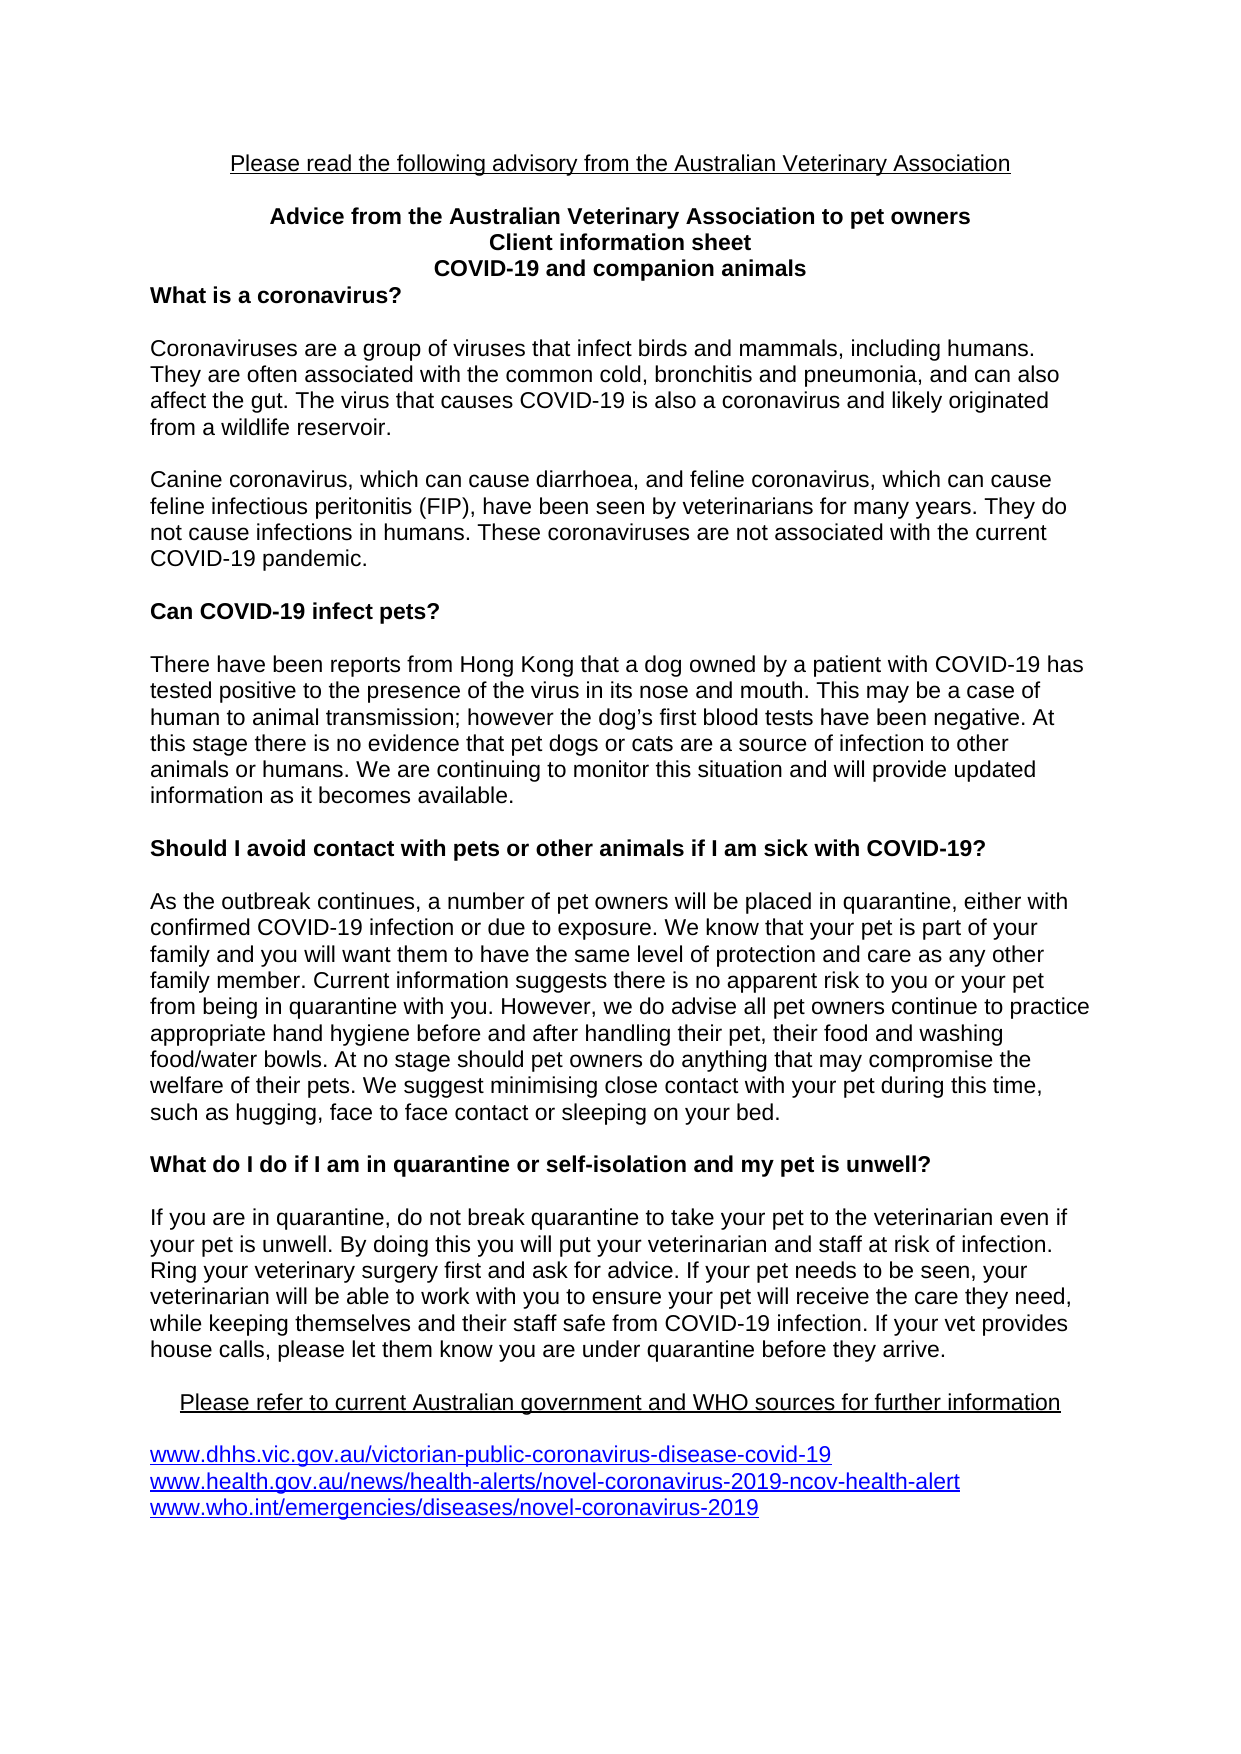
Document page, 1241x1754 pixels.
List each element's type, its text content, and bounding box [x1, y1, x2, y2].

text www.health.gov.au/news/health-alerts/novel-coronavirus-2019-ncov-health-alert [150, 1468, 1090, 1494]
text There have been reports from Hong Kong that a dog owned by a patient with COVID-19 has tested positive to the presence of the virus in its nose and mouth. This may be a case of human to animal transmission; however the dog’s first blood tests have been negative. At this stage there is no evidence that pet dogs or cats are a source of infection to other animals or humans. We are continuing to monitor this situation and will provide updated information as it becomes available. [150, 651, 1090, 809]
text If you are in quarantine, do not break quarantine to take your pet to the veterinarian even if your pet is unwell. By doing this you will put your veterinarian and staff at risk of infection. Ring your veterinary surgery first and ask for advice. If your pet needs to be seen, your veterinarian will be able to work with you to ensure your pet will receive the care they need, while keeping themselves and their staff safe from COVID-19 infection. If your vet provides house calls, please let them know you are under quarantine before they arrive. [150, 1204, 1090, 1362]
text What is a coronavirus? [150, 282, 1090, 308]
text As the outbreak continues, a number of pet owners will be placed in quarantine, either with confirmed COVID-19 infection or due to exposure. We know that your pet is part of your family and you will want them to have the same level of protection and care as any other family member. Current information suggests there is no apparent risk to you or your pet from being in quarantine with you. However, we do advise all pet owners continue to practice appropriate hand hygiene before and after handling their pet, their food and washing food/water bowls. At no stage should pet owners do anything that may compromise the welfare of their pets. We suggest minimising close contact with your pet during this time, such as hugging, face to face contact or sleeping on your bed. [150, 888, 1090, 1125]
text What do I do if I am in quarantine or self-isolation and my pet is unwell? [150, 1151, 1090, 1178]
text Should I avoid contact with pets or other animals if I am sick with COVID-19? [150, 835, 1090, 862]
text Please refer to current Australian government and WHO sources for further information [150, 1389, 1090, 1415]
text Please read the following advisory from the Australian Veterinary Association [150, 150, 1090, 176]
text Can COVID-19 infect pets? [150, 598, 1090, 624]
text www.dhhs.vic.gov.au/victorian-public-coronavirus-disease-covid-19 [150, 1441, 1090, 1468]
text Client information sheet [150, 229, 1090, 255]
text Coronaviruses are a group of viruses that infect birds and mammals, including humans. They are often associated with the common cold, bronchitis and pneumonia, and can also affect the gut. The virus that causes COVID-19 is also a coronavirus and likely originated from a wildlife reservoir. [150, 334, 1090, 440]
text Canine coronavirus, which can cause diarrhoea, and feline coronavirus, which can cause feline infectious peritonitis (FIP), have been seen by veterinarians for many years. They do not cause infections in humans. These coronaviruses are not associated with the current COVID-19 pandemic. [150, 466, 1090, 572]
text COVID-19 and companion animals [150, 255, 1090, 282]
text Advice from the Australian Veterinary Association to pet owners [150, 203, 1090, 229]
text www.who.int/emergencies/diseases/novel-coronavirus-2019 [150, 1494, 1090, 1520]
